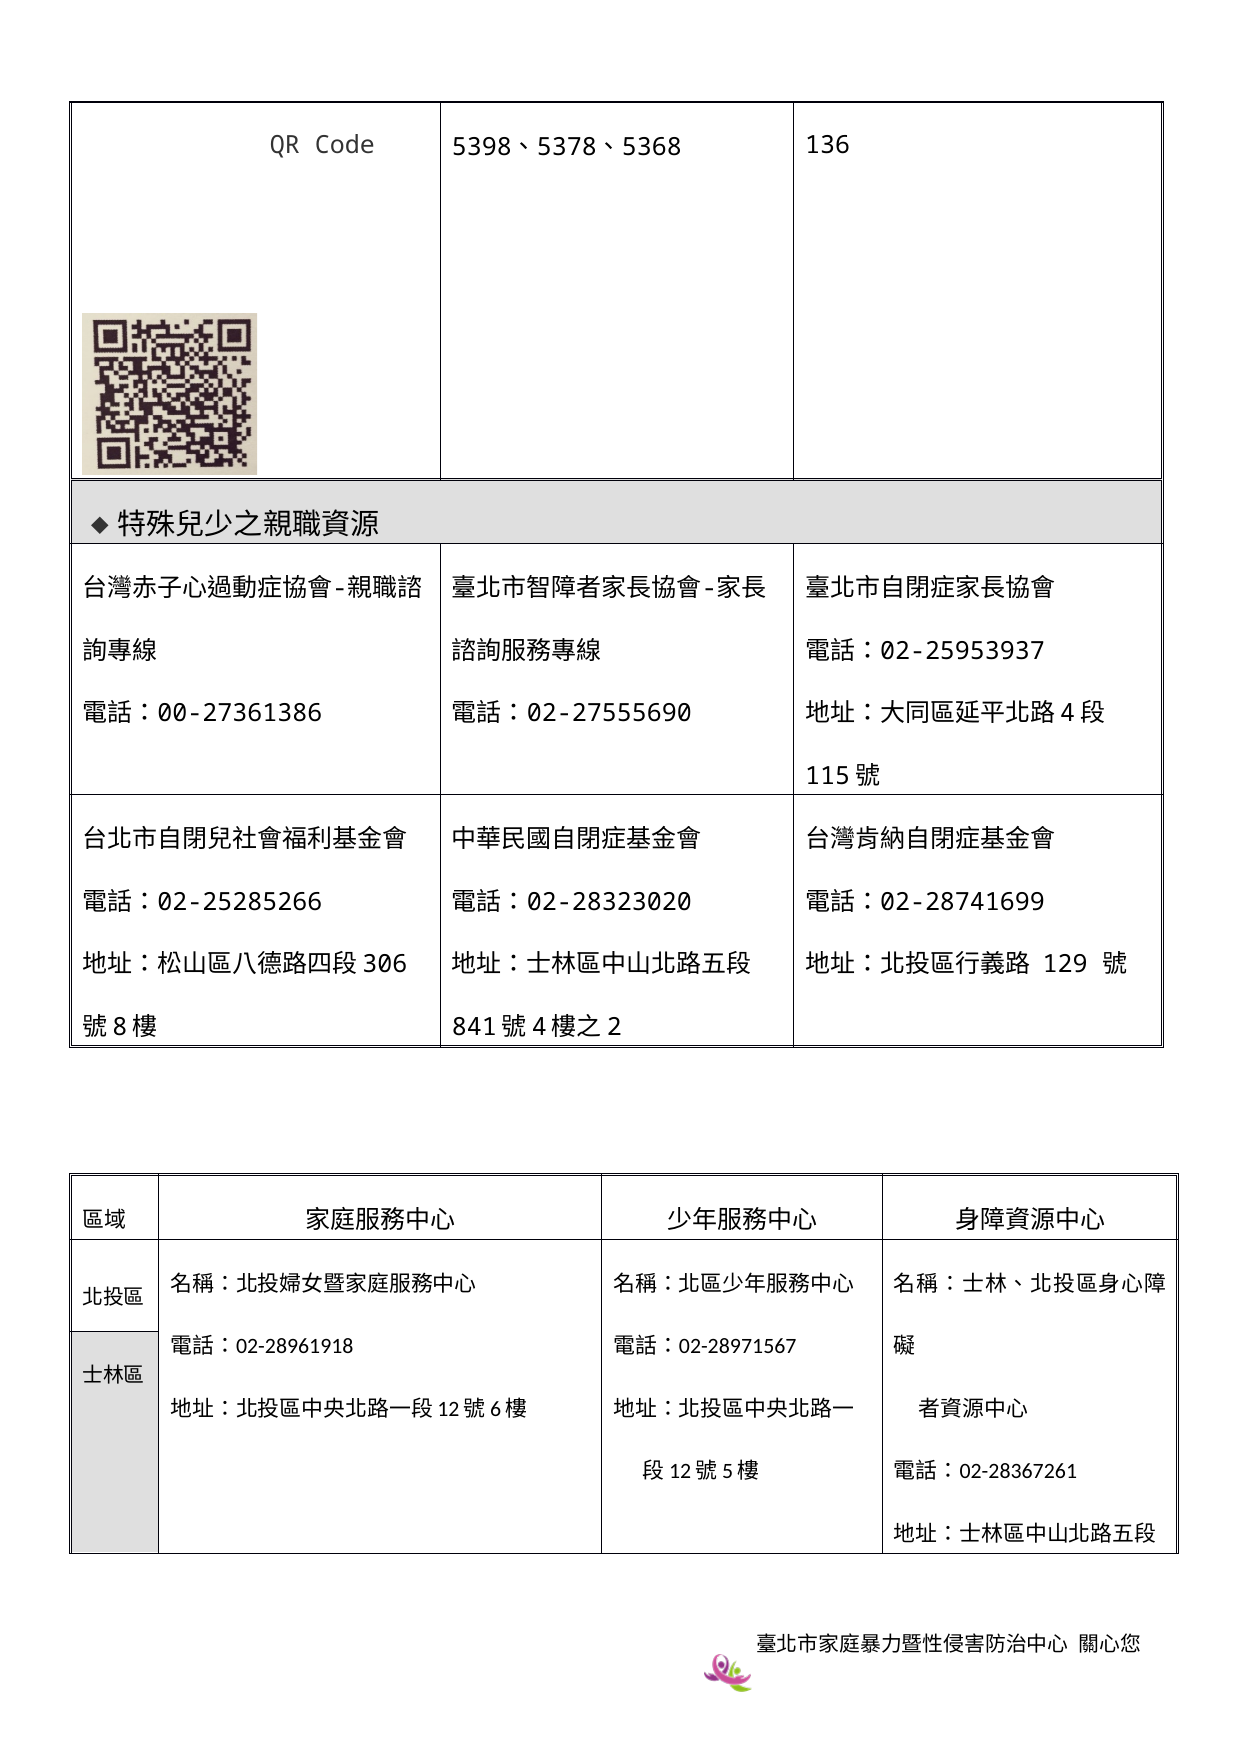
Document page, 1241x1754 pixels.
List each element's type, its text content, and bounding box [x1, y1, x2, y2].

table_header 區域 [72, 1176, 158, 1239]
table_cell 名稱：北區少年服務中心 電話：02-28971567 地址：北投區中央北路一 段12號5樓 [602, 1240, 882, 1552]
table_cell ◆特殊兒少之親職資源 [72, 481, 1161, 543]
table_cell 5398、5378、5368 [441, 103, 793, 477]
table_cell 台灣肯納自閉症基金會 電話：02-28741699 地址：北投區行義路 129 號 [794, 795, 1161, 1045]
table_cell 臺北市自閉症家長協會 電話：02-25953937 地址：大同區延平北路4段115號 [794, 544, 1161, 794]
table_cell 136 [794, 103, 1161, 477]
table_cell 名稱：士林、北投區身心障礙 者資源中心 電話：02-28367261 地址：士林區中山北路五段 687號3樓之1 [883, 1240, 1176, 1552]
table_cell 台灣赤子心過動症協會-親職諮詢專線 電話：00-27361386 [72, 544, 440, 794]
table_cell 臺北市智障者家長協會-家長諮詢服務專線 電話：02-27555690 [441, 544, 793, 794]
table_cell 士林區 [72, 1332, 158, 1552]
table_cell 北投區 [72, 1240, 158, 1331]
table_header 身障資源中心 [883, 1176, 1176, 1239]
table_cell 中華民國自閉症基金會 電話：02-28323020 地址：士林區中山北路五段841號4樓之2 [441, 795, 793, 1045]
table_cell 名稱：北投婦女暨家庭服務中心 電話：02-28961918 地址：北投區中央北路一段12號6樓 [159, 1240, 601, 1552]
table_cell 台北市自閉兒社會福利基金會 電話：02-25285266 地址：松山區八德路四段306號8樓 [72, 795, 440, 1045]
table_cell QR Code [72, 103, 440, 477]
table_header 家庭服務中心 [159, 1176, 601, 1239]
table_header 少年服務中心 [602, 1176, 882, 1239]
